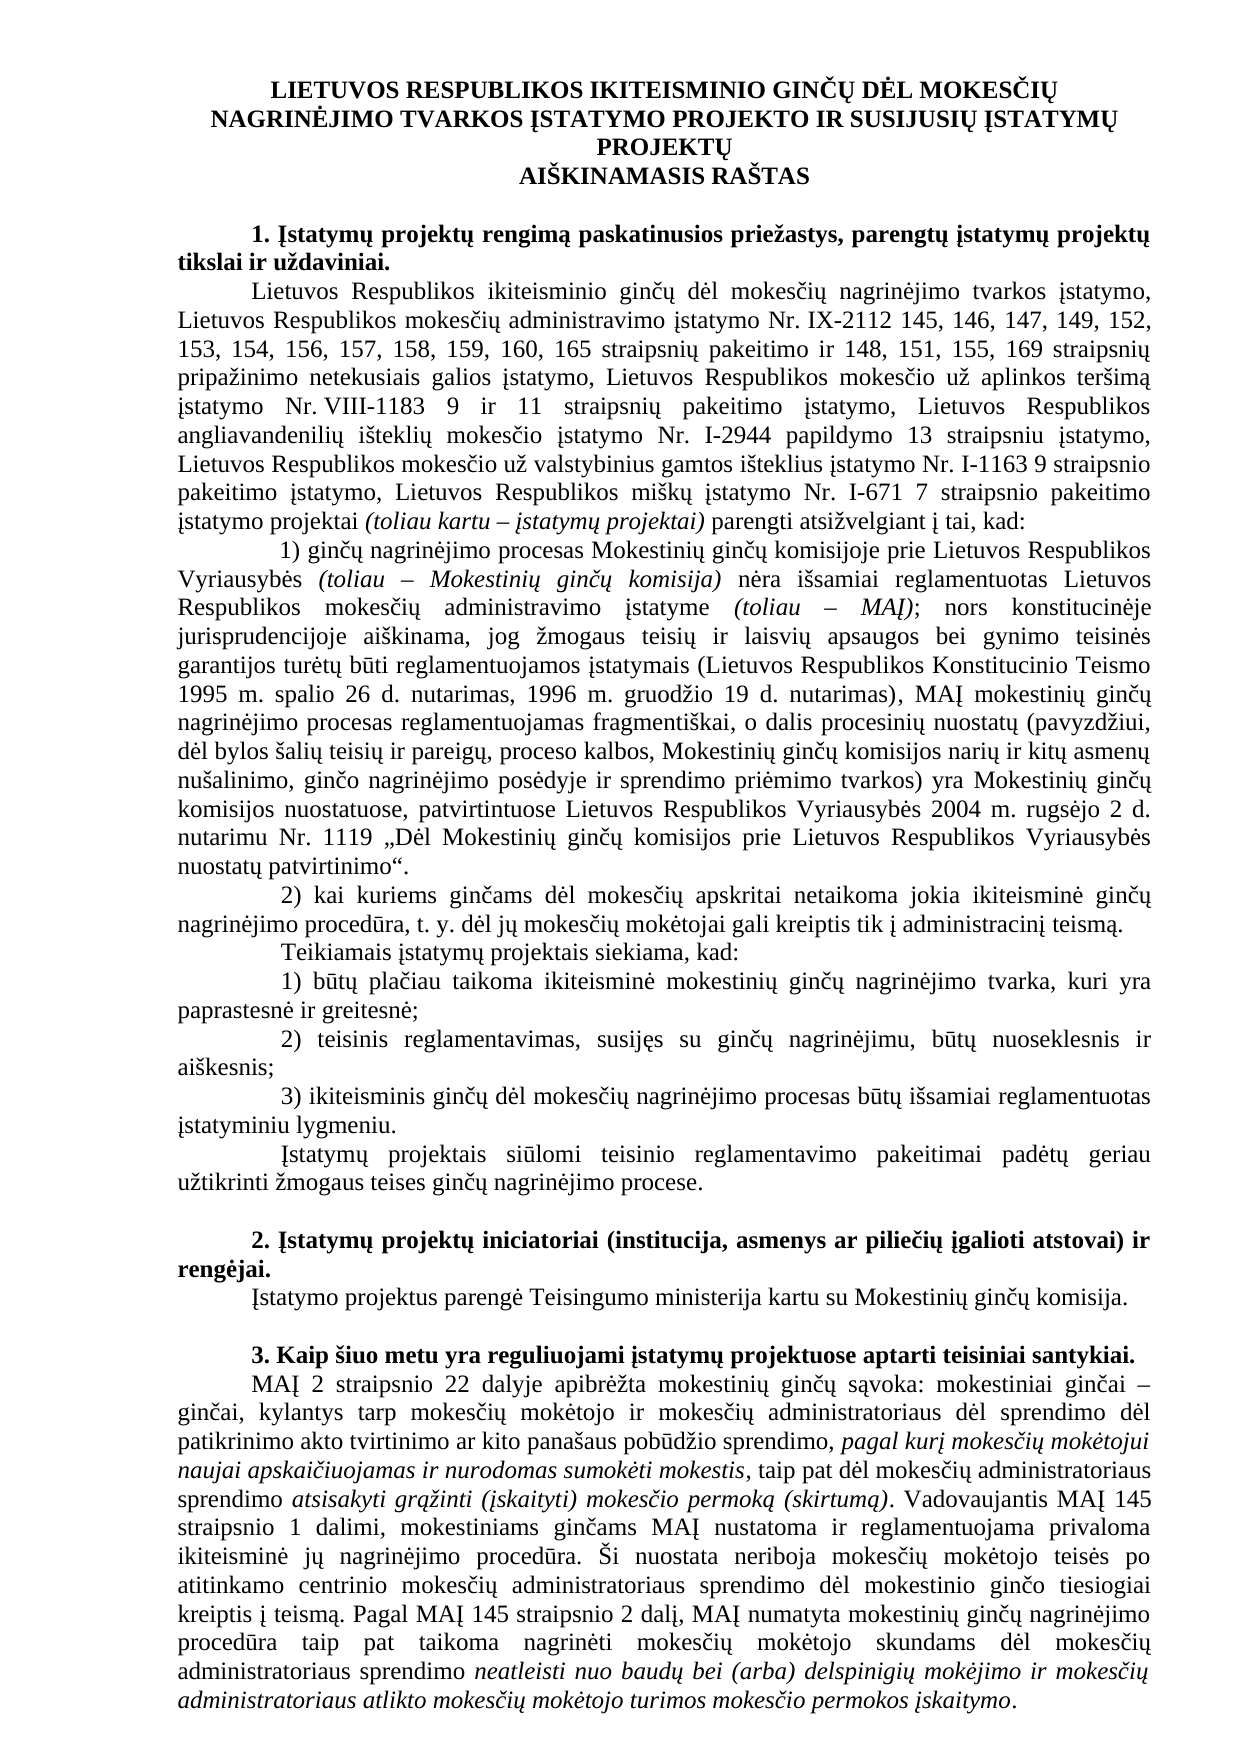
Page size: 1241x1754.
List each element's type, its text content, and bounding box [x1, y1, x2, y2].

text 3. Kaip šiuo metu yra reguliuojami įstatymų projektuose aptarti teisiniai santykiai. [177, 1340, 1152, 1369]
text LIETUVOS RESPUBLIKOS IKITEISMINIO GINČŲ DĖL MOKESČIŲ NAGRINĖJIMO TVARKOS ĮSTATYMO PROJEKTO IR SUSIJUSIŲ ĮSTATYMŲ PROJEKTŲ [177, 75, 1152, 161]
text Įstatymo projektus parengė Teisingumo ministerija kartu su Mokestinių ginčų komisija. [177, 1282, 1152, 1311]
text 1) ginčų nagrinėjimo procesas Mokestinių ginčų komisijoje prie Lietuvos Respublikos Vyriausybės (toliau – Mokestinių ginčų komisija) nėra išsamiai reglamentuotas Lietuvos Respublikos mokesčių administravimo įstatyme (toliau – MAĮ); nors konstitucinėje jurisprudencijoje aiškinama, jog žmogaus teisių ir laisvių apsaugos bei gynimo teisinės garantijos turėtų būti reglamentuojamos įstatymais (Lietuvos Respublikos Konstitucinio Teismo 1995 m. spalio 26 d. nutarimas, 1996 m. gruodžio 19 d. nutarimas), MAĮ mokestinių ginčų nagrinėjimo procesas reglamentuojamas fragmentiškai, o dalis procesinių nuostatų (pavyzdžiui, dėl bylos šalių teisių ir pareigų, proceso kalbos, Mokestinių ginčų komisijos narių ir kitų asmenų nušalinimo, ginčo nagrinėjimo posėdyje ir sprendimo priėmimo tvarkos) yra Mokestinių ginčų komisijos nuostatuose, patvirtintuose Lietuvos Respublikos Vyriausybės 2004 m. rugsėjo 2 d. nutarimu Nr. 1119 „Dėl Mokestinių ginčų komisijos prie Lietuvos Respublikos Vyriausybės nuostatų patvirtinimo“. [177, 535, 1152, 880]
text Įstatymų projektais siūlomi teisinio reglamentavimo pakeitimai padėtų geriau užtikrinti žmogaus teises ginčų nagrinėjimo procese. [177, 1139, 1152, 1196]
text 2) kai kuriems ginčams dėl mokesčių apskritai netaikoma jokia ikiteisminė ginčų nagrinėjimo procedūra, t. y. dėl jų mokesčių mokėtojai gali kreiptis tik į administracinį teismą. [177, 880, 1152, 937]
text AIŠKINAMASIS RAŠTAS [177, 161, 1152, 190]
text 1) būtų plačiau taikoma ikiteisminė mokestinių ginčų nagrinėjimo tvarka, kuri yra paprastesnė ir greitesnė; [177, 966, 1152, 1024]
text MAĮ 2 straipsnio 22 dalyje apibrėžta mokestinių ginčų sąvoka: mokestiniai ginčai – ginčai, kylantys tarp mokesčių mokėtojo ir mokesčių administratoriaus dėl sprendimo dėl patikrinimo akto tvirtinimo ar kito panašaus pobūdžio sprendimo, pagal kurį mokesčių mokėtojui naujai apskaičiuojamas ir nurodomas sumokėti mokestis, taip pat dėl mokesčių administratoriaus sprendimo atsisakyti grąžinti (įskaityti) mokesčio permoką (skirtumą). Vadovaujantis MAĮ 145 straipsnio 1 dalimi, mokestiniams ginčams MAĮ nustatoma ir reglamentuojama privaloma ikiteisminė jų nagrinėjimo procedūra. Ši nuostata neriboja mokesčių mokėtojo teisės po atitinkamo centrinio mokesčių administratoriaus sprendimo dėl mokestinio ginčo tiesiogiai kreiptis į teismą. Pagal MAĮ 145 straipsnio 2 dalį, MAĮ numatyta mokestinių ginčų nagrinėjimo procedūra taip pat taikoma nagrinėti mokesčių mokėtojo skundams dėl mokesčių administratoriaus sprendimo neatleisti nuo baudų bei (arba) delspinigių mokėjimo ir mokesčių administratoriaus atlikto mokesčių mokėtojo turimos mokesčio permokos įskaitymo. [177, 1369, 1152, 1714]
text 2. Įstatymų projektų iniciatoriai (institucija, asmenys ar piliečių įgalioti atstovai) ir rengėjai. [177, 1225, 1152, 1282]
text Teikiamais įstatymų projektais siekiama, kad: [177, 937, 1152, 966]
text 2) teisinis reglamentavimas, susijęs su ginčų nagrinėjimu, būtų nuoseklesnis ir aiškesnis; [177, 1024, 1152, 1081]
text 3) ikiteisminis ginčų dėl mokesčių nagrinėjimo procesas būtų išsamiai reglamentuotas įstatyminiu lygmeniu. [177, 1081, 1152, 1139]
text Lietuvos Respublikos ikiteisminio ginčų dėl mokesčių nagrinėjimo tvarkos įstatymo, Lietuvos Respublikos mokesčių administravimo įstatymo Nr. IX-2112 145, 146, 147, 149, 152, 153, 154, 156, 157, 158, 159, 160, 165 straipsnių pakeitimo ir 148, 151, 155, 169 straipsnių pripažinimo netekusiais galios įstatymo, Lietuvos Respublikos mokesčio už aplinkos teršimą įstatymo Nr. VIII-1183 9 ir 11 straipsnių pakeitimo įstatymo, Lietuvos Respublikos angliavandenilių išteklių mokesčio įstatymo Nr. I-2944 papildymo 13 straipsniu įstatymo, Lietuvos Respublikos mokesčio už valstybinius gamtos išteklius įstatymo Nr. I-1163 9 straipsnio pakeitimo įstatymo, Lietuvos Respublikos miškų įstatymo Nr. I-671 7 straipsnio pakeitimo įstatymo projektai (toliau kartu – įstatymų projektai) parengti atsižvelgiant į tai, kad: [177, 276, 1152, 535]
text 1. Įstatymų projektų rengimą paskatinusios priežastys, parengtų įstatymų projektų tikslai ir uždaviniai. [177, 219, 1152, 276]
